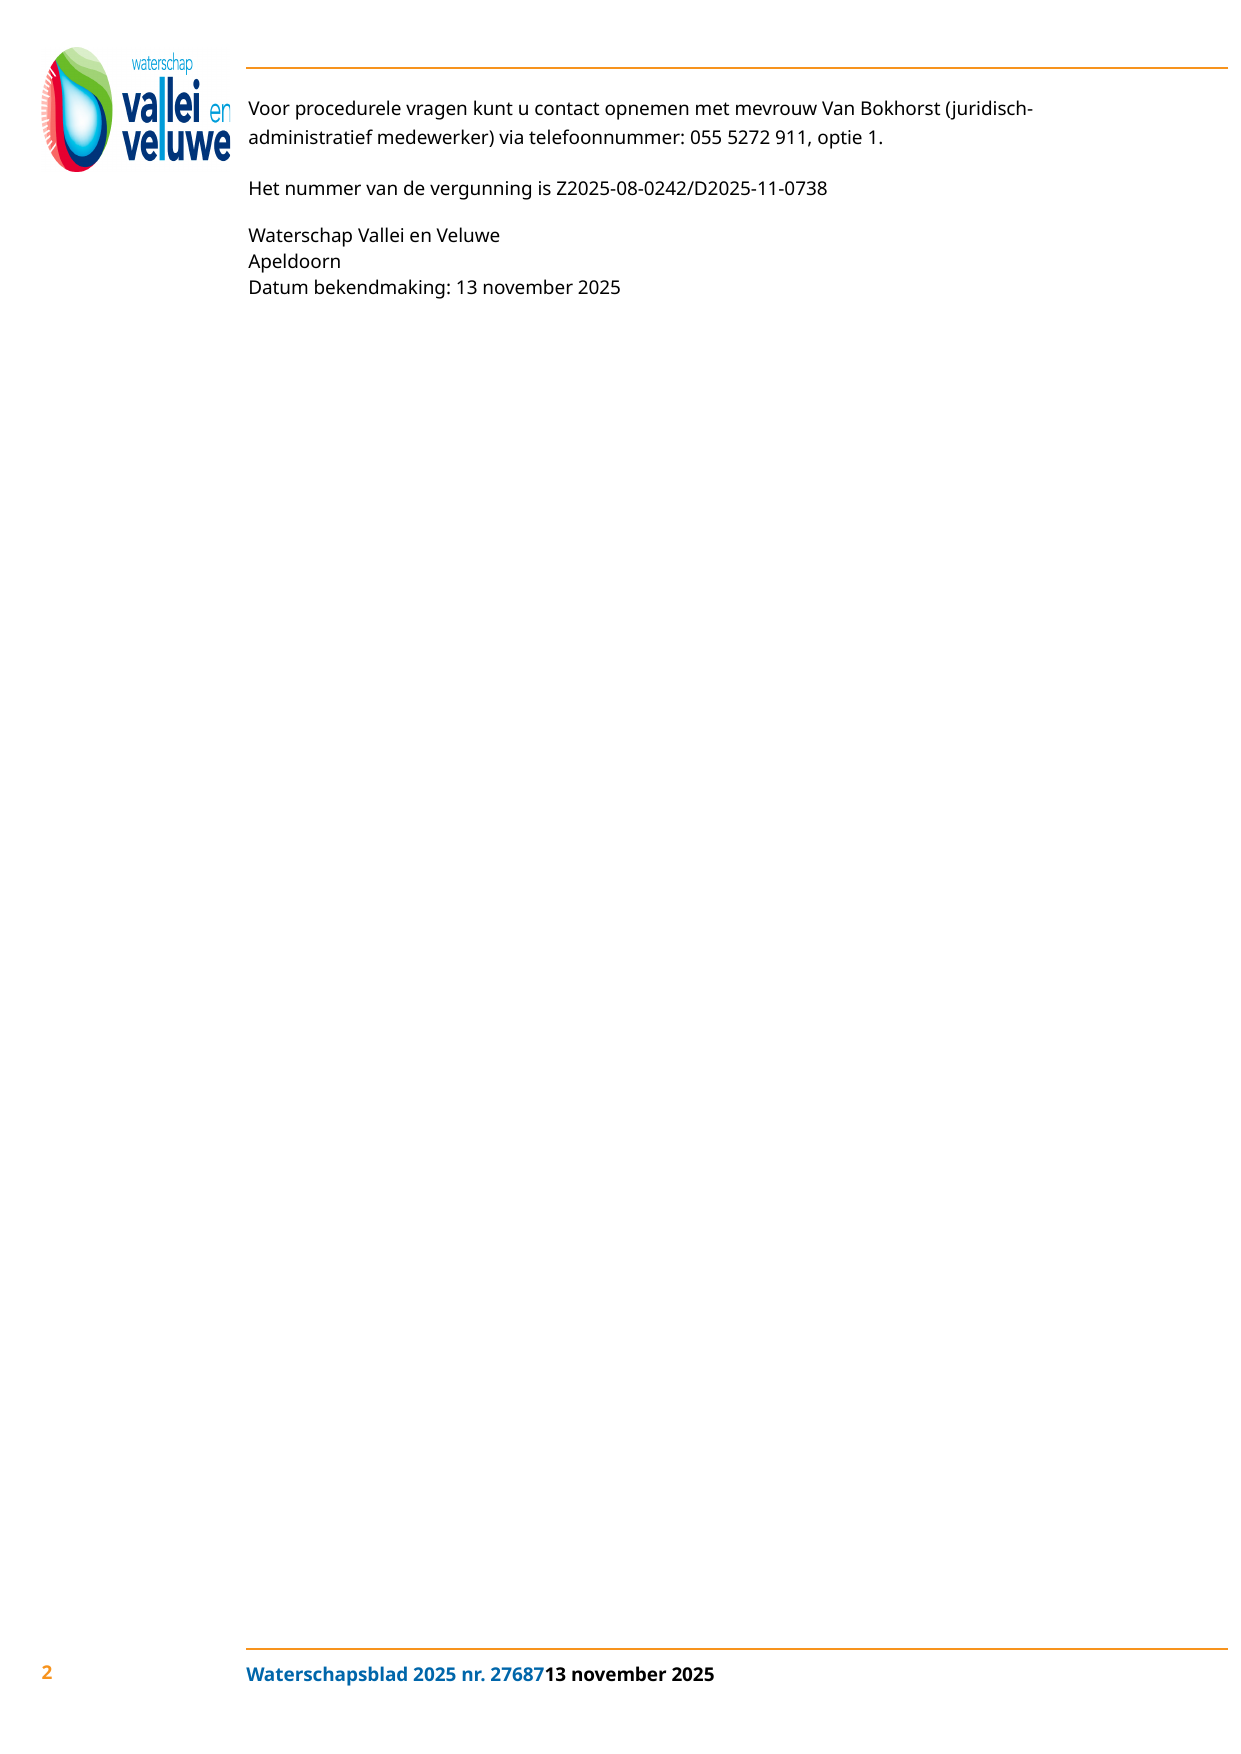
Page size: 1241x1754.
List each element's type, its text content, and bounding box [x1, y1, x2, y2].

text Apeldoorn [248, 248, 1152, 274]
picture [41, 47, 231, 172]
text Voor procedurele vragen kunt u contact opnemen met mevrouw Van Bokhorst (juridisch-administratief medewerker) via telefoonnummer: 055 5272 911, optie 1. [248, 95, 1152, 150]
text Datum bekendmaking: 13 november 2025 [248, 274, 1152, 300]
text Het nummer van de vergunning is Z2025-08-0242/D2025-11-0738 [248, 175, 1152, 201]
text Waterschap Vallei en Veluwe [248, 223, 1152, 248]
